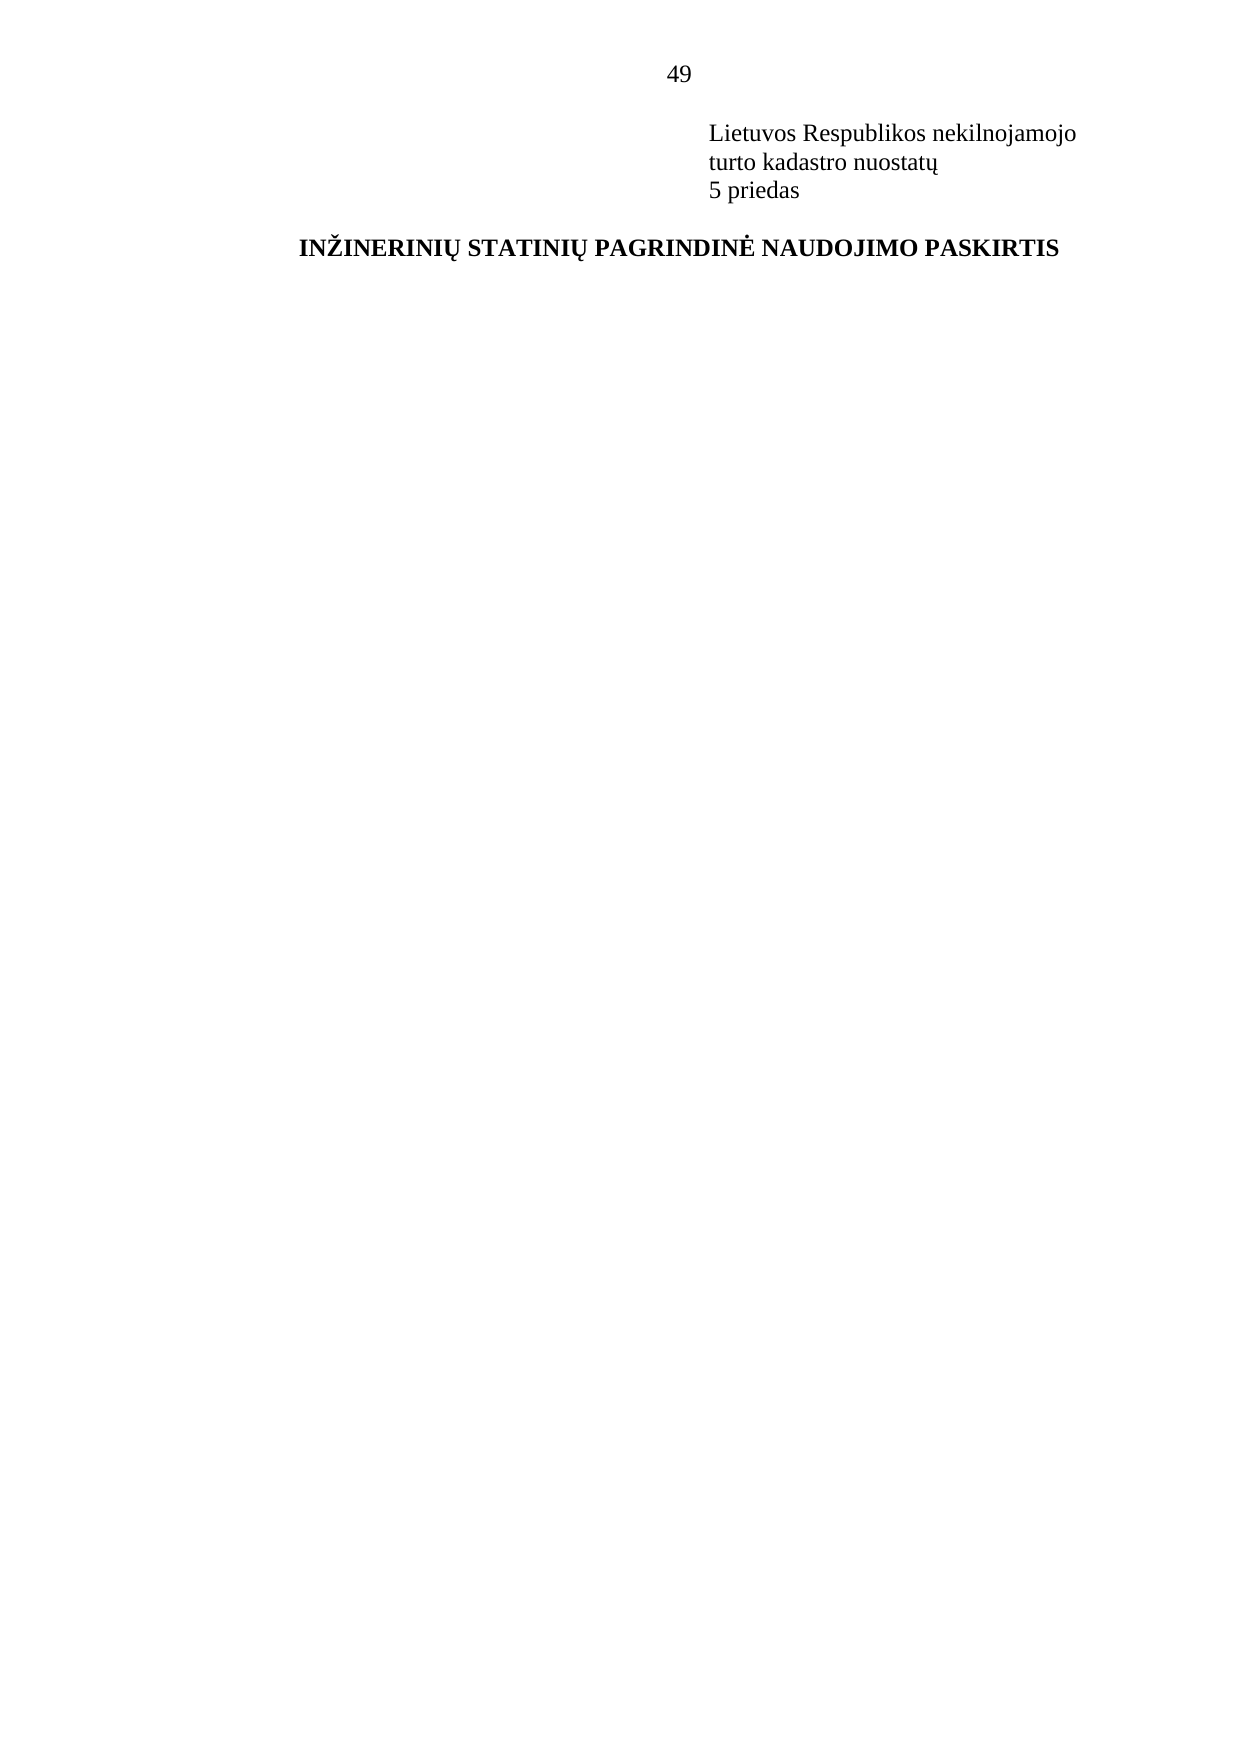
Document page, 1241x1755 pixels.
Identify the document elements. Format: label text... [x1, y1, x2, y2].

text Lietuvos Respublikos nekilnojamojo [709, 118, 1181, 147]
text turto kadastro nuostatų [177, 147, 1181, 176]
text 5 priedas [177, 176, 1181, 204]
text Inžinerinių statinių pagrindinė naudojimo paskirtis [177, 233, 1181, 262]
